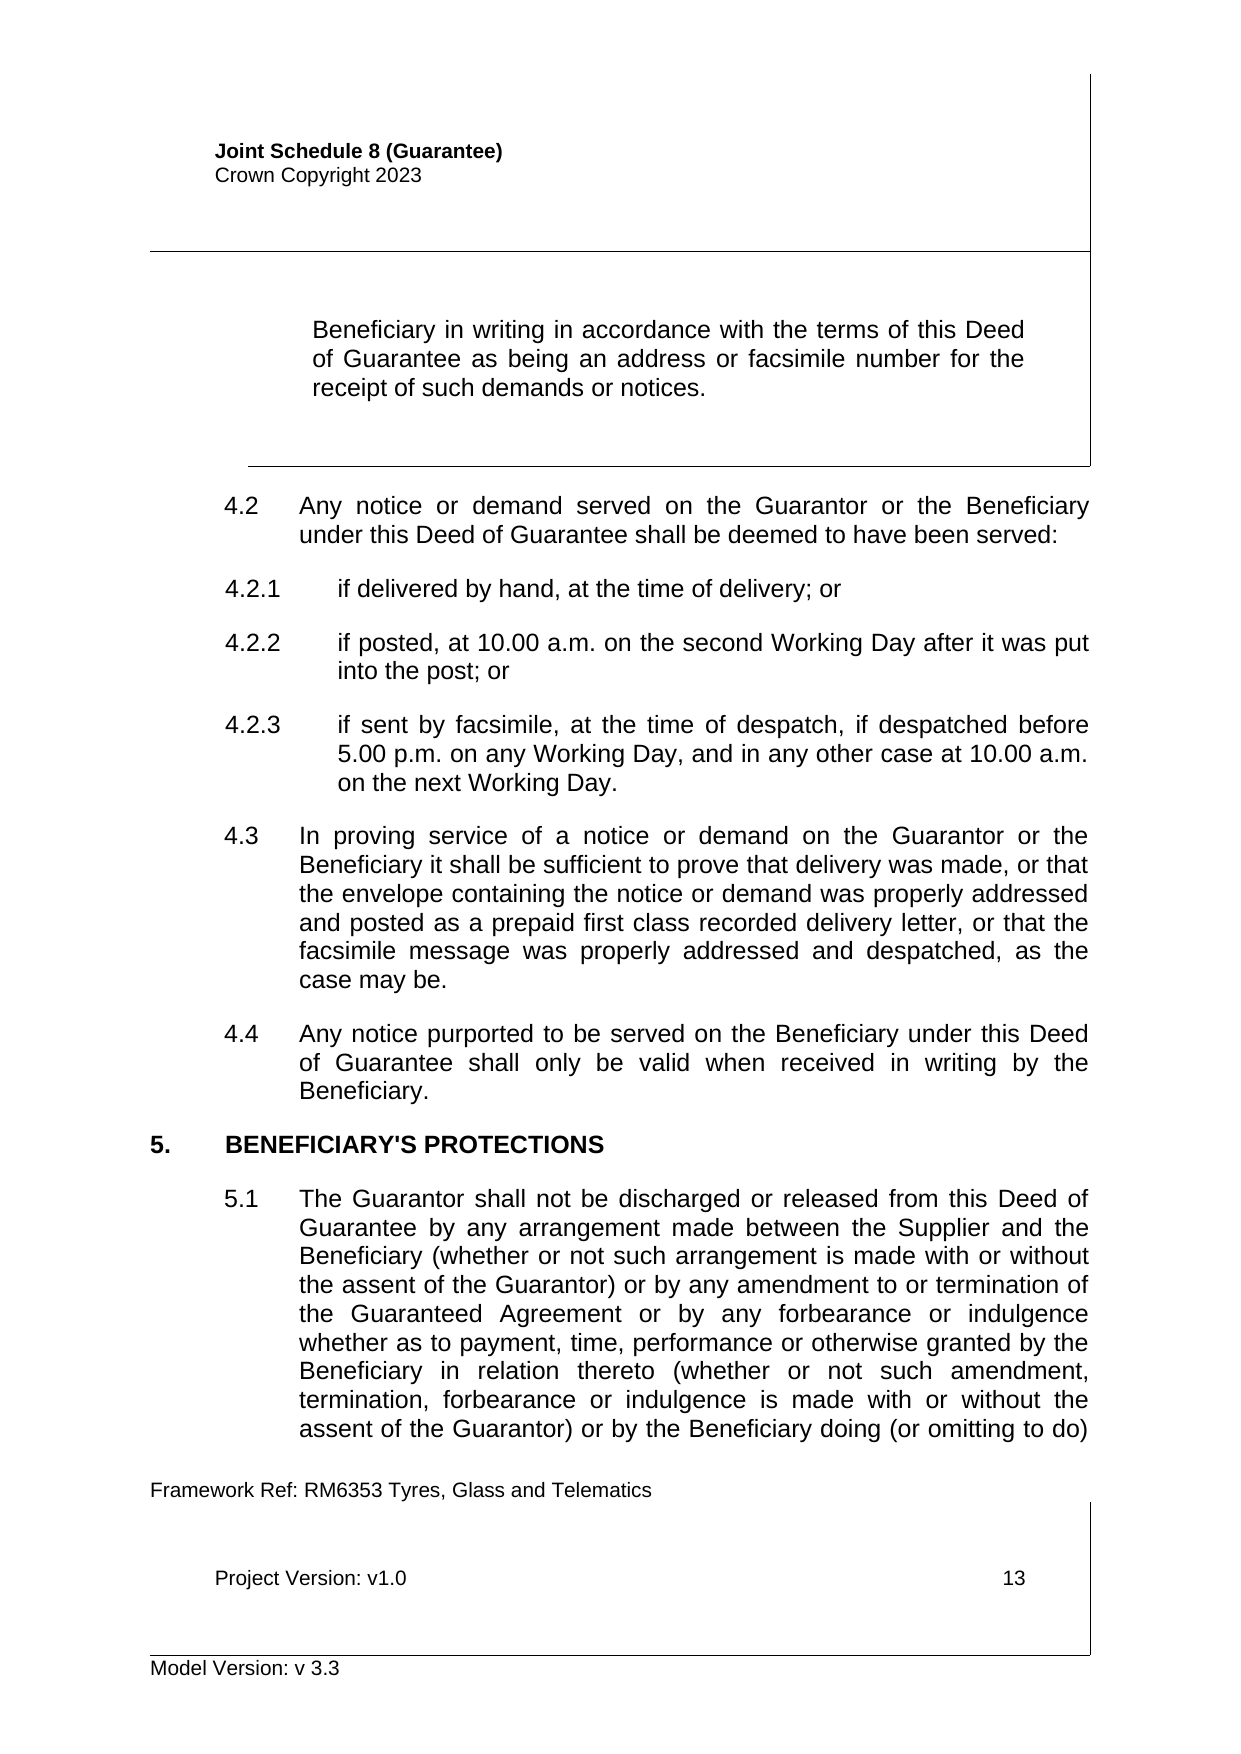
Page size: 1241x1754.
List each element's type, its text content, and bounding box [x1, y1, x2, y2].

subtitle Any notice purported to be served on the Beneficiary under this Deed of Guarantee shall only be valid when received in writing by the Beneficiary. [224, 1019, 1090, 1105]
subtitle The Guarantor shall not be discharged or released from this Deed of Guarantee by any arrangement made between the Supplier and the Beneficiary (whether or not such arrangement is made with or without the assent of the Guarantor) or by any amendment to or termination of the Guaranteed Agreement or by any forbearance or indulgence whether as to payment, time, performance or otherwise granted by the Beneficiary in relation thereto (whether or not such amendment, termination, forbearance or indulgence is made with or without the assent of the Guarantor) or by the Beneficiary doing (or omitting to do) [224, 1184, 1090, 1443]
subtitle if delivered by hand, at the time of delivery; or [225, 574, 1090, 603]
subtitle if posted, at 10.00 a.m. on the second Working Day after it was put into the post; or [225, 628, 1090, 685]
text or such other address in England and Wales or facsimile number as the Guarantor has from time to time notified to the Beneficiary in writing in accordance with the terms of this Deed of Guarantee as being an address or facsimile number for the receipt of such demands or notices. [247, 251, 1090, 466]
subtitle if sent by facsimile, at the time of despatch, if despatched before 5.00 p.m. on any Working Day, and in any other case at 10.00 a.m. on the next Working Day. [225, 710, 1090, 796]
subtitle Any notice or demand served on the Guarantor or the Beneficiary under this Deed of Guarantee shall be deemed to have been served: [224, 491, 1090, 549]
subtitle In proving service of a notice or demand on the Guarantor or the Beneficiary it shall be sufficient to prove that delivery was made, or that the envelope containing the notice or demand was properly addressed and posted as a prepaid first class recorded delivery letter, or that the facsimile message was properly addressed and despatched, as the case may be. [224, 821, 1090, 994]
subtitle BENEFICIARY'S PROTECTIONS [150, 1130, 1090, 1159]
